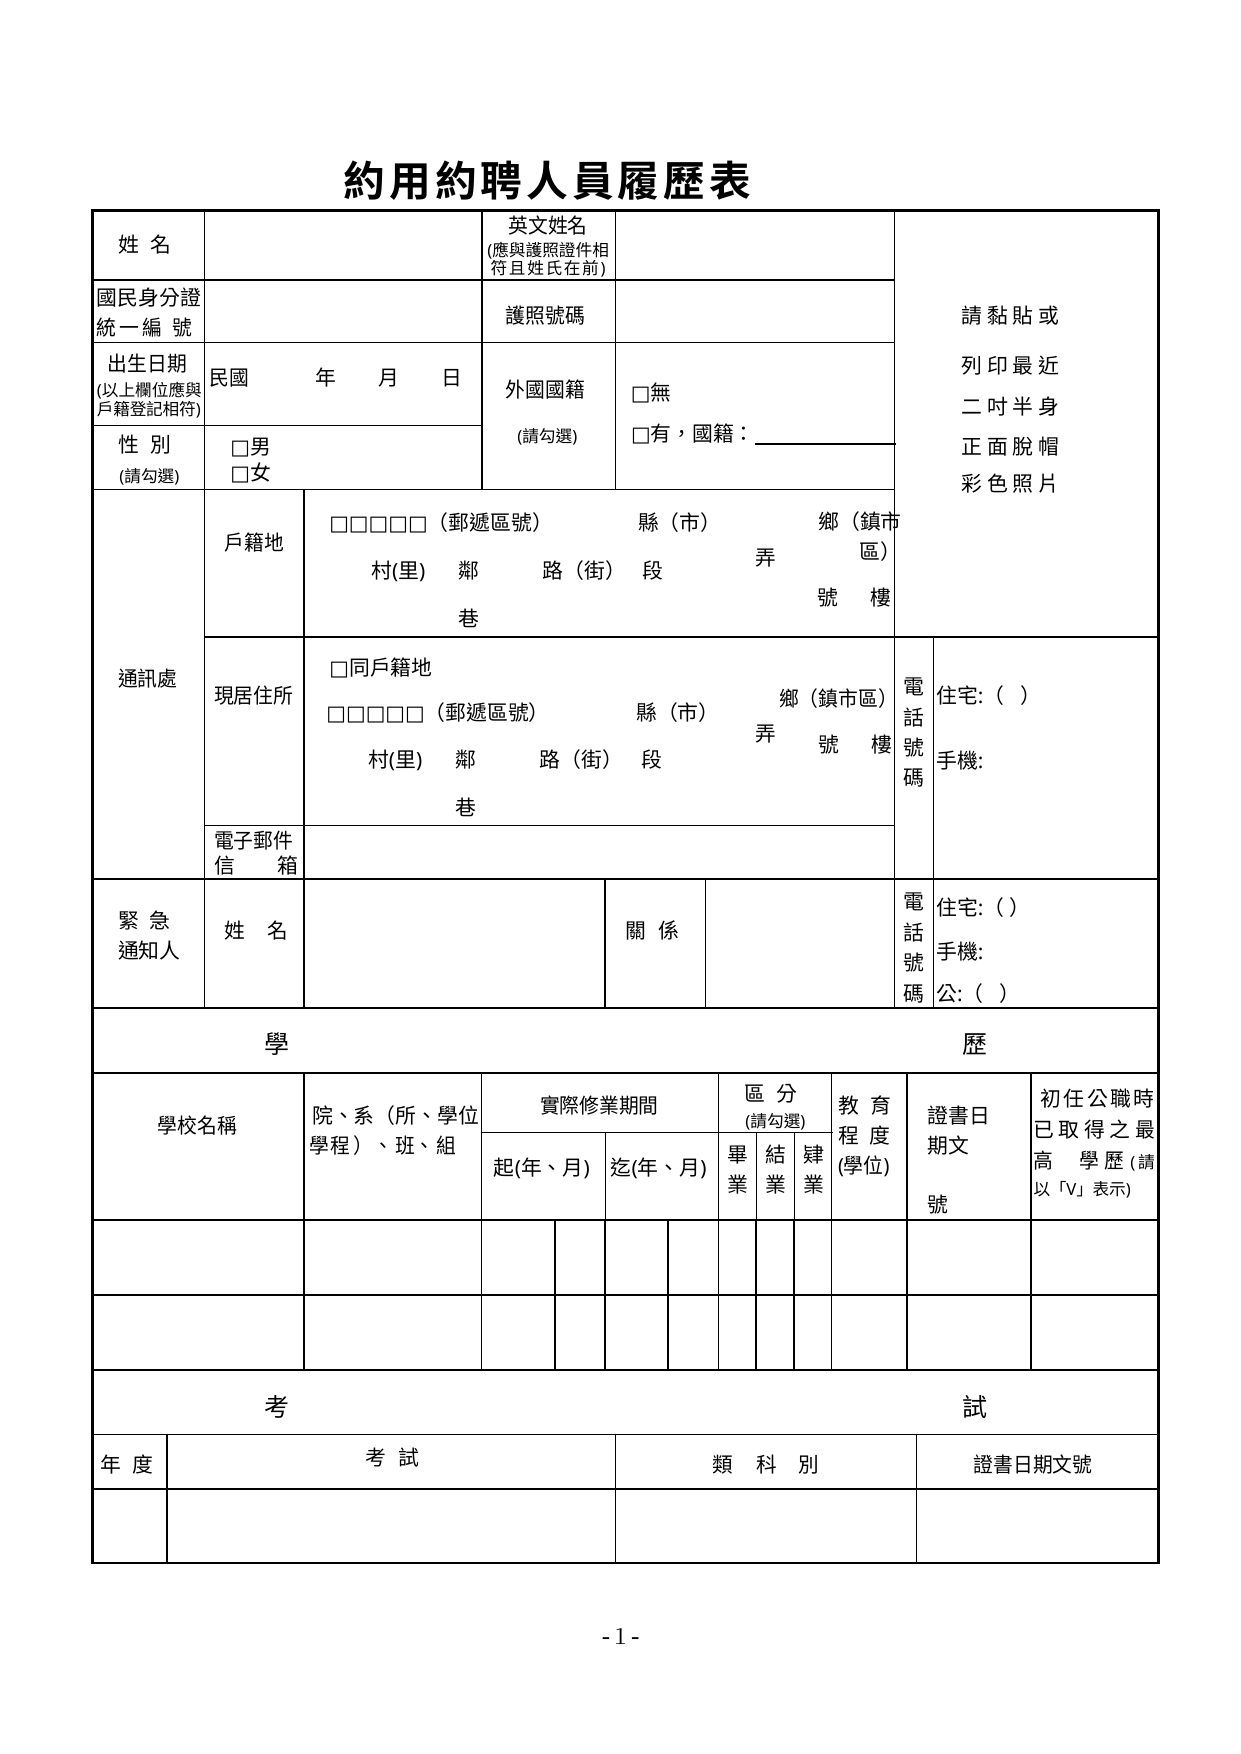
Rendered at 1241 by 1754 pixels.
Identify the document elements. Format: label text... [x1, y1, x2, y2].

table_cell [908, 1296, 1030, 1369]
table_cell □男 [205, 426, 481, 461]
table_cell 姓 [205, 880, 255, 1007]
table_cell 名 [255, 880, 303, 1007]
table_cell [1032, 1221, 1157, 1294]
table_cell [483, 461, 615, 489]
table_cell 弄 [744, 490, 777, 636]
table_header 姓 名 [94, 212, 204, 279]
table_cell 列 印 最 近 二 吋 半 身 [895, 341, 1157, 420]
table_cell 通訊處 [94, 636, 204, 734]
table_cell 結業 [757, 1133, 794, 1219]
table_cell [304, 1371, 743, 1433]
table_cell 正 面 脫 帽 [895, 420, 1157, 461]
table_cell 電話號碼 [895, 638, 933, 878]
table_cell [1032, 1296, 1157, 1369]
table_cell [777, 1371, 894, 1433]
table_cell [907, 1435, 916, 1488]
table_cell 起(年、月) [482, 1133, 605, 1219]
table_cell [305, 826, 894, 878]
table_header [616, 212, 894, 279]
table_cell [205, 490, 303, 509]
table_cell [1010, 1371, 1031, 1433]
table_cell [94, 1009, 204, 1072]
table_cell [894, 1371, 907, 1433]
table_cell (請勾選) [483, 420, 615, 461]
table_cell (請勾選) [94, 461, 204, 489]
table_cell [669, 1221, 718, 1294]
table_cell [556, 1221, 604, 1294]
table_cell [94, 490, 204, 509]
table_cell 外國國籍 [483, 343, 615, 420]
table_cell 國民身分證統一編 號 [94, 281, 204, 341]
table_cell [606, 1296, 667, 1369]
table_cell [616, 461, 894, 489]
table_cell 弄 [744, 638, 777, 825]
table_cell 關 係 [606, 880, 705, 1007]
table_header 英文姓名 (應與護照證件相符且姓氏在前) [483, 212, 615, 279]
table_cell [744, 1009, 777, 1072]
table_cell 年 度 [94, 1435, 166, 1488]
table_cell [305, 880, 604, 1007]
table_cell [94, 1490, 166, 1562]
table_cell [94, 1296, 303, 1369]
table_cell 緊 急通知人 [94, 880, 204, 1007]
table_cell [917, 1490, 1157, 1562]
table_header [205, 212, 481, 279]
table_header [895, 212, 1157, 279]
table_cell 考 [255, 1371, 304, 1433]
table_cell [94, 1371, 204, 1433]
table_cell [669, 1296, 718, 1369]
table_cell [1010, 1009, 1031, 1072]
table_cell [832, 1296, 906, 1369]
table_cell 畢業 [719, 1133, 756, 1219]
table_cell [777, 1009, 894, 1072]
table_cell [894, 1009, 907, 1072]
table_cell [556, 1296, 604, 1369]
table_cell □無 [616, 343, 894, 420]
table_cell [907, 1009, 933, 1072]
table_cell 性 別 [94, 426, 204, 461]
table_cell [795, 1221, 831, 1294]
table_cell 教 育 程 度(學位) [832, 1074, 906, 1219]
table_cell [1031, 1009, 1157, 1072]
table_cell [795, 1296, 831, 1369]
table_cell 學校名稱 [94, 1074, 303, 1219]
table_cell 年 月 日 [304, 343, 481, 424]
table_cell [94, 1221, 303, 1294]
table_cell 現居住所 [205, 638, 303, 734]
table_cell [94, 510, 204, 636]
table_cell 鄉（鎮市區） 號 樓 [777, 490, 894, 636]
table_cell □女 [205, 461, 481, 489]
table_cell 住宅:（ ） [934, 638, 1157, 734]
table_cell [305, 1221, 481, 1294]
table_cell 區 分 (請勾選) [719, 1074, 831, 1132]
table_cell [894, 1435, 907, 1488]
table_cell [482, 1221, 554, 1294]
table_cell 肄業 [795, 1133, 831, 1219]
table_cell 信 箱 [205, 854, 303, 878]
table_cell [204, 1371, 255, 1433]
table_cell 證書日期文號 [917, 1435, 1157, 1488]
table_cell 初任公職時已取得之最高 學歷(請以「V」表示) [1032, 1074, 1157, 1219]
table_cell 試 [933, 1371, 1010, 1433]
table_cell [719, 1296, 755, 1369]
table_cell 實際修業期間 [482, 1074, 718, 1132]
table_cell 住宅:（ ） 手機: 公:（ ） [934, 880, 1157, 1007]
table_cell 戶籍地 [205, 510, 303, 636]
table_cell □同戶籍地 □□□□□（郵遞區號） 縣（市） 村(里) 鄰 路（街） 段 巷 [305, 638, 743, 825]
table_cell [895, 510, 1157, 636]
table_cell 電話號碼 [895, 880, 933, 1007]
table_cell [907, 1371, 933, 1433]
table_cell 迄(年、月) [606, 1133, 718, 1219]
table_cell 學 [255, 1009, 304, 1072]
table_cell 請 黏 貼 或 [895, 279, 1157, 341]
table_cell 民國 [205, 343, 255, 424]
table_cell 出生日期 (以上欄位應與戶籍登記相符) [94, 343, 204, 424]
table_cell [706, 880, 894, 1007]
table_cell 院、系（所、學位學 程 ）、 班、 組 [305, 1074, 481, 1219]
table_cell 類 [616, 1435, 743, 1488]
table_cell [908, 1221, 1030, 1294]
table_cell [204, 1009, 255, 1072]
table_cell [94, 854, 204, 878]
table_cell [832, 1221, 906, 1294]
table_cell [744, 1371, 777, 1433]
table_cell [719, 1221, 755, 1294]
table_cell [616, 1490, 916, 1562]
table_cell 鄉（鎮市區） 號 樓 [777, 638, 894, 825]
table_cell □有，國籍： [616, 420, 894, 461]
table_cell □□□□□（郵遞區號） 縣（市） 村(里) 鄰 路（街） 段 巷 [305, 490, 743, 636]
table_cell 科 [744, 1435, 777, 1488]
table_cell [934, 854, 1157, 878]
table_cell [757, 1221, 793, 1294]
table_cell 護照號碼 [483, 281, 615, 341]
table_cell 電子郵件 [205, 826, 303, 854]
table_cell [205, 734, 303, 825]
table_cell 別 [777, 1435, 894, 1488]
table_cell [482, 1296, 554, 1369]
table_cell 彩 色 照 片 [895, 461, 1157, 509]
table_cell [606, 1221, 667, 1294]
text 約用約聘人員履歷表 [75, 146, 856, 209]
table_cell [255, 343, 304, 424]
table_cell 證書日期文 號 [908, 1074, 1030, 1219]
table_cell 考 試 [168, 1435, 615, 1488]
table_cell [616, 281, 894, 341]
table_cell 歷 [933, 1009, 1010, 1072]
table_cell [205, 281, 481, 341]
table_cell 手機: [934, 734, 1157, 854]
table_cell [94, 734, 204, 854]
table_cell [305, 1296, 481, 1369]
table_cell [757, 1296, 793, 1369]
table_cell [1031, 1371, 1157, 1433]
table_cell [304, 1009, 743, 1072]
table_cell [168, 1490, 615, 1562]
